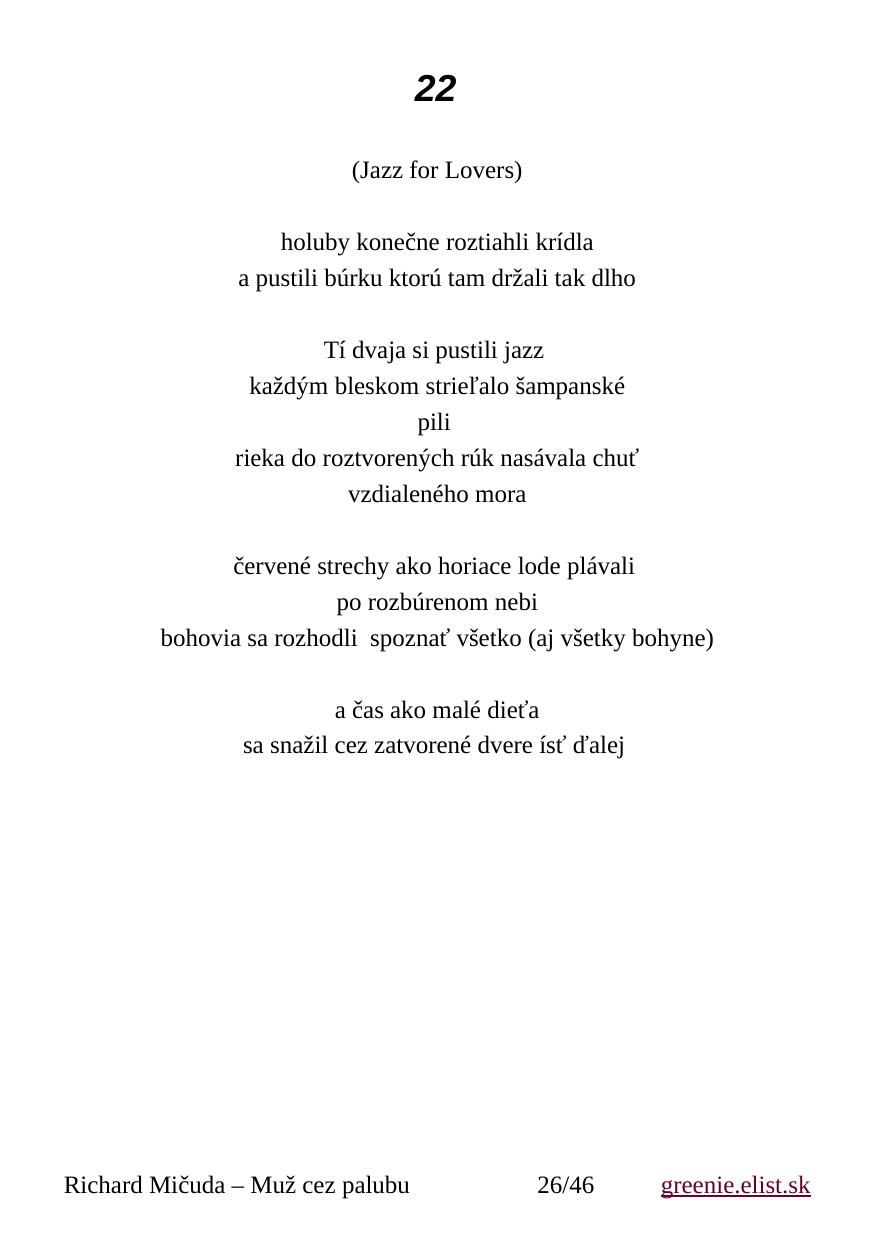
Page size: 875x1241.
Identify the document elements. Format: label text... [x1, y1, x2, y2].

text holuby konečne roztiahli krídla [41, 227, 833, 256]
text bohovia sa rozhodli spoznať všetko (aj všetky bohyne) [41, 623, 833, 652]
subtitle 22 [41, 66, 833, 109]
text a čas ako malé dieťa [41, 695, 833, 723]
text sa snažil cez zatvorené dvere ísť ďalej [41, 731, 833, 759]
text pili [41, 407, 833, 436]
text po rozbúrenom nebi [41, 587, 833, 616]
text červené strechy ako horiace lode plávali [41, 551, 833, 580]
text rieka do roztvorených rúk nasávala chuť [41, 443, 833, 472]
text Tí dvaja si pustili jazz [41, 335, 833, 364]
text vzdialeného mora [41, 479, 833, 508]
text (Jazz for Lovers) [41, 156, 833, 184]
text a pustili búrku ktorú tam držali tak dlho [41, 263, 833, 292]
text každým bleskom strieľalo šampanské [41, 371, 833, 400]
